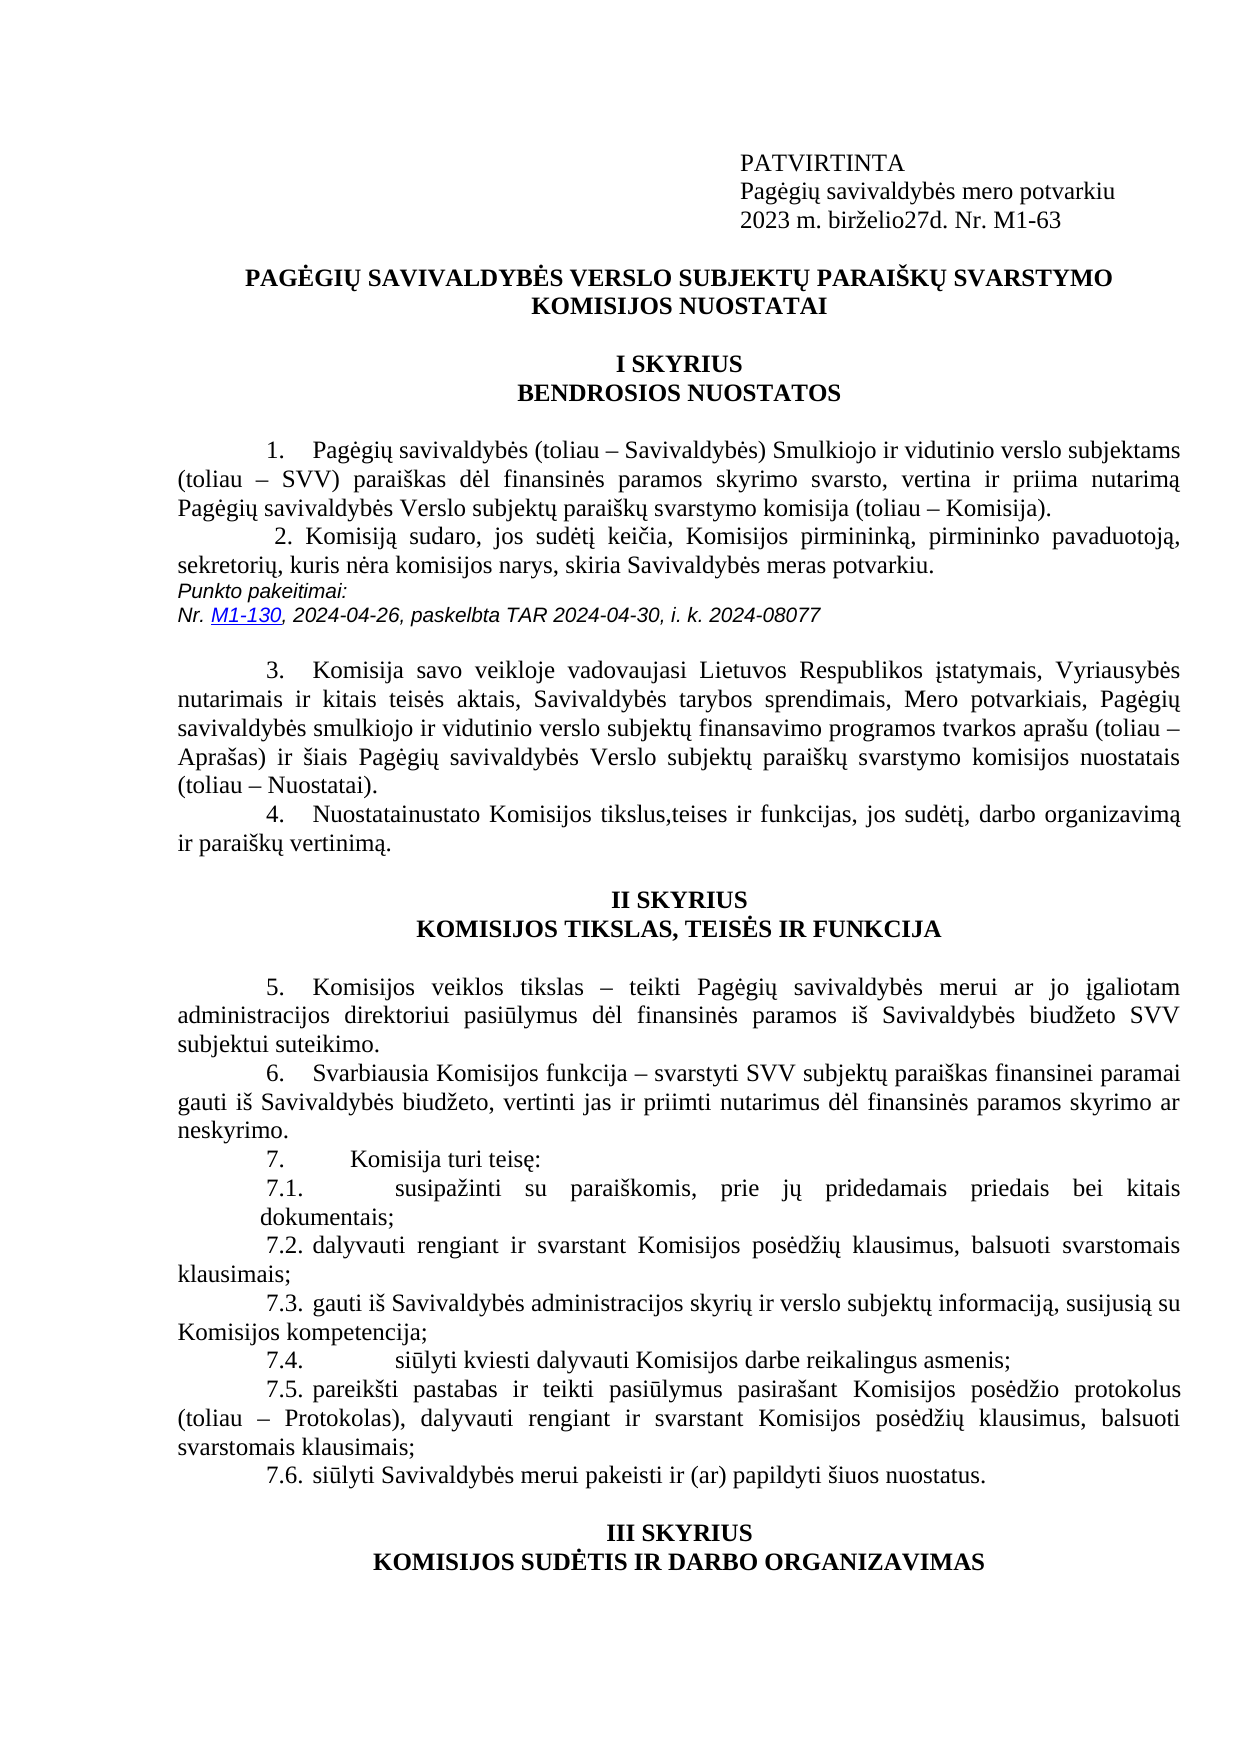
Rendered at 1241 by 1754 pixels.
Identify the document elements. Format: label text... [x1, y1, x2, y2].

text 5. Komisijos veiklos tikslas – teikti Pagėgių savivaldybės merui ar jo įgaliotam administracijos direktoriui pasiūlymus dėl finansinės paramos iš Savivaldybės biudžeto SVV subjektui suteikimo. [177, 972, 1181, 1058]
text 3. Komisija savo veikloje vadovaujasi Lietuvos Respublikos įstatymais, Vyriausybės nutarimais ir kitais teisės aktais, Savivaldybės tarybos sprendimais, Mero potvarkiais, Pagėgių savivaldybės smulkiojo ir vidutinio verslo subjektų finansavimo programos tvarkos aprašu (toliau – Aprašas) ir šiais Pagėgių savivaldybės Verslo subjektų paraiškų svarstymo komisijos nuostatais (toliau – Nuostatai). [177, 656, 1181, 799]
text KOMISIJOS SUDĖTIS IR DARBO ORGANIZAVIMAS [177, 1547, 1181, 1576]
text 7.3. gauti iš Savivaldybės administracijos skyrių ir verslo subjektų informaciją, susijusią su Komisijos kompetencija; [177, 1288, 1181, 1346]
text 7.2. dalyvauti rengiant ir svarstant Komisijos posėdžių klausimus, balsuoti svarstomais klausimais; [177, 1231, 1181, 1288]
text 6. Svarbiausia Komisijos funkcija – svarstyti SVV subjektų paraiškas finansinei paramai gauti iš Savivaldybės biudžeto, vertinti jas ir priimti nutarimus dėl finansinės paramos skyrimo ar neskyrimo. [177, 1058, 1181, 1144]
text 1. Pagėgių savivaldybės (toliau – Savivaldybės) Smulkiojo ir vidutinio verslo subjektams (toliau – SVV) paraiškas dėl finansinės paramos skyrimo svarsto, vertina ir priima nutarimą Pagėgių savivaldybės Verslo subjektų paraiškų svarstymo komisija (toliau – Komisija). [177, 435, 1181, 521]
text KOMISIJOS TIKSLAS, TEISĖS IR FUNKCIJA [177, 914, 1181, 943]
text 7.6. siūlyti Savivaldybės merui pakeisti ir (ar) papildyti šiuos nuostatus. [177, 1461, 1181, 1489]
text 4. Nuostatainustato Komisijos tikslus,teises ir funkcijas, jos sudėtį, darbo organizavimą ir paraiškų vertinimą. [177, 799, 1181, 857]
text 7. Komisija turi teisę: [215, 1144, 1181, 1173]
text 7.5. pareikšti pastabas ir teikti pasiūlymus pasirašant Komisijos posėdžio protokolus (toliau – Protokolas), dalyvauti rengiant ir svarstant Komisijos posėdžių klausimus, balsuoti svarstomais klausimais; [177, 1374, 1181, 1461]
text Pagėgių savivaldybės mero potvarkiu [738, 176, 1181, 205]
text BENDROSIOS NUOSTATOS [177, 378, 1181, 406]
text I SKYRIUS [177, 349, 1181, 378]
text PATVIRTINTA [582, 148, 1181, 176]
text 7.1. susipažinti su paraiškomis, prie jų pridedamais priedais bei kitais dokumentais; [260, 1173, 1181, 1231]
text Nr. M1-130, 2024-04-26, paskelbta TAR 2024-04-30, i. k. 2024-08077 [177, 603, 1181, 627]
text Punkto pakeitimai: [177, 579, 1181, 603]
text 2023 m. birželio27d. Nr. M1-63 [738, 205, 1181, 234]
text 7.4. siūlyti kviesti dalyvauti Komisijos darbe reikalingus asmenis; [260, 1346, 1181, 1374]
text III SKYRIUS [177, 1518, 1181, 1547]
text II SKYRIUS [177, 886, 1181, 914]
text 2. Komisiją sudaro, jos sudėtį keičia, Komisijos pirmininką, pirmininko pavaduotoją, sekretorių, kuris nėra komisijos narys, skiria Savivaldybės meras potvarkiu. [177, 521, 1181, 579]
text PAGĖGIŲ SAVIVALDYBĖS VERSLO SUBJEKTŲ PARAIŠKŲ SVARSTYMO KOMISIJOS NUOSTATAI [177, 263, 1181, 320]
